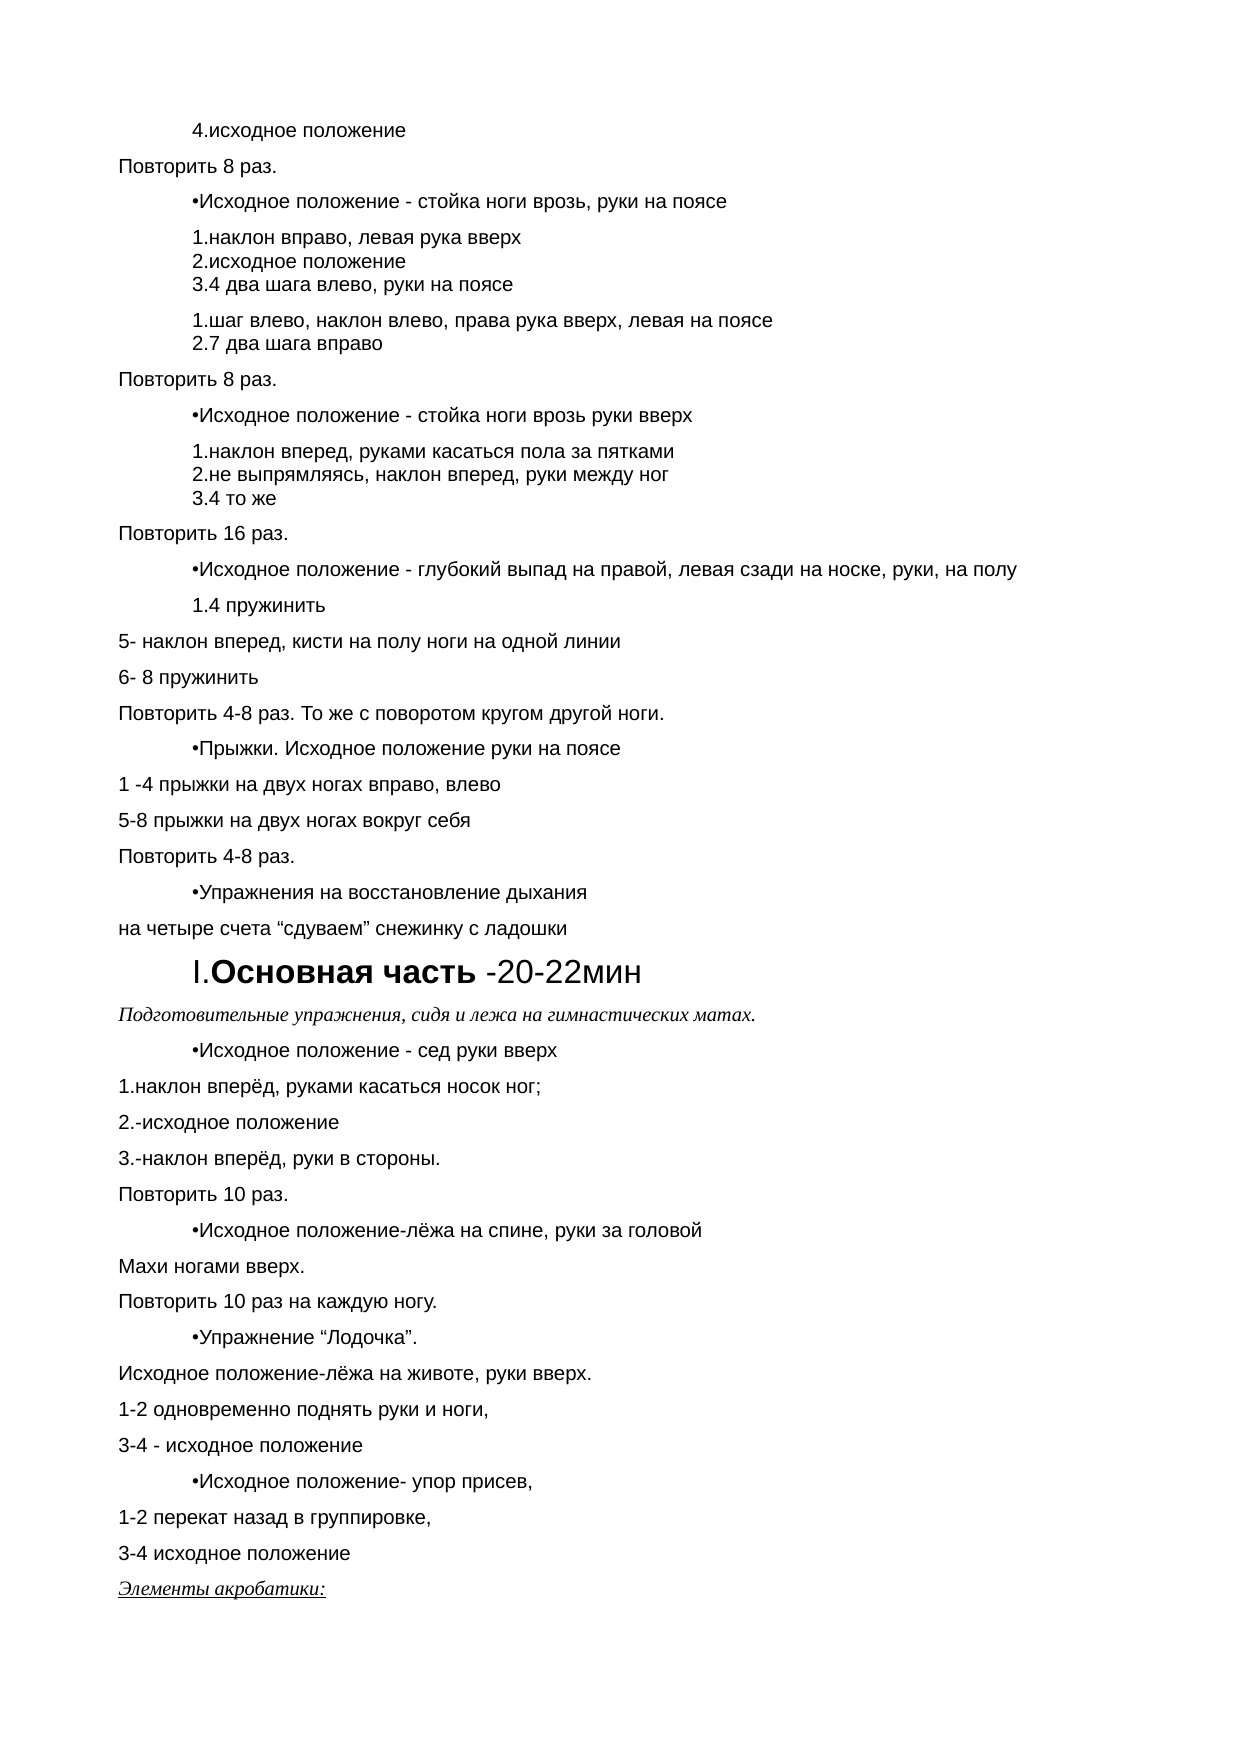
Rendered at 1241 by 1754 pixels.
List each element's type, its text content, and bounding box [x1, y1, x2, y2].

text Повторить 10 раз на каждую ногу. [118, 1290, 1122, 1313]
list Основная часть -20-22мин [118, 952, 1122, 990]
text Повторить 4-8 раз. То же с поворотом кругом другой ноги. [118, 701, 1122, 724]
list Упражнение “Лодочка”. [118, 1326, 1122, 1349]
text Повторить 16 раз. [118, 522, 1122, 545]
text Повторить 8 раз. [118, 154, 1122, 177]
list исходное положение [118, 118, 1122, 141]
list наклон вперед, руками касаться пола за пятками [118, 439, 1122, 462]
text Повторить 8 раз. [118, 367, 1122, 391]
text 3-4 - исходное положение [118, 1433, 1122, 1457]
text 3.-наклон вперёд, руки в стороны. [118, 1146, 1122, 1170]
text Махи ногами вверх. [118, 1254, 1122, 1277]
list Прыжки. Исходное положение руки на поясе [118, 737, 1122, 760]
list Исходное положение-лёжа на спине, руки за головой [118, 1218, 1122, 1241]
text 6- 8 пружинить [118, 665, 1122, 688]
list 4 пружинить [118, 593, 1122, 617]
list Исходное положение- упор присев, [118, 1469, 1122, 1492]
list наклон вправо, левая рука вверх [118, 226, 1122, 249]
text Повторить 4-8 раз. [118, 844, 1122, 868]
list шаг влево, наклон влево, права рука вверх, левая на поясе [118, 308, 1122, 332]
list 4 то же [118, 486, 1122, 509]
text Элементы акробатики: [118, 1577, 1122, 1600]
list Исходное положение - стойка ноги врозь, руки на поясе [118, 190, 1122, 213]
list 4 два шага влево, руки на поясе [118, 272, 1122, 296]
list Исходное положение - стойка ноги врозь руки вверх [118, 403, 1122, 427]
list Исходное положение - глубокий выпад на правой, левая сзади на носке, руки, на полу [118, 557, 1122, 581]
text 3-4 исходное положение [118, 1541, 1122, 1564]
list исходное положение [118, 249, 1122, 272]
text 2.-исходное положение [118, 1111, 1122, 1134]
text на четыре счета “сдуваем” снежинку с ладошки [118, 916, 1122, 939]
text 5- наклон вперед, кисти на полу ноги на одной линии [118, 629, 1122, 653]
list Упражнения на восстановление дыхания [118, 880, 1122, 904]
text Подготовительные упражнения, сидя и лежа на гимнастических матах. [118, 1003, 1122, 1026]
list 7 два шага вправо [118, 332, 1122, 355]
text 1 -4 прыжки на двух ногах вправо, влево [118, 773, 1122, 796]
text Исходное положение-лёжа на животе, руки вверх. [118, 1362, 1122, 1385]
list Исходное положение - сед руки вверх [118, 1039, 1122, 1062]
text 5-8 прыжки на двух ногах вокруг себя [118, 808, 1122, 832]
text 1-2 одновременно поднять руки и ноги, [118, 1397, 1122, 1421]
list не выпрямляясь, наклон вперед, руки между ног [118, 462, 1122, 486]
text Повторить 10 раз. [118, 1182, 1122, 1206]
text 1-2 перекат назад в группировке, [118, 1505, 1122, 1528]
text 1.наклон вперёд, руками касаться носок ног; [118, 1075, 1122, 1098]
